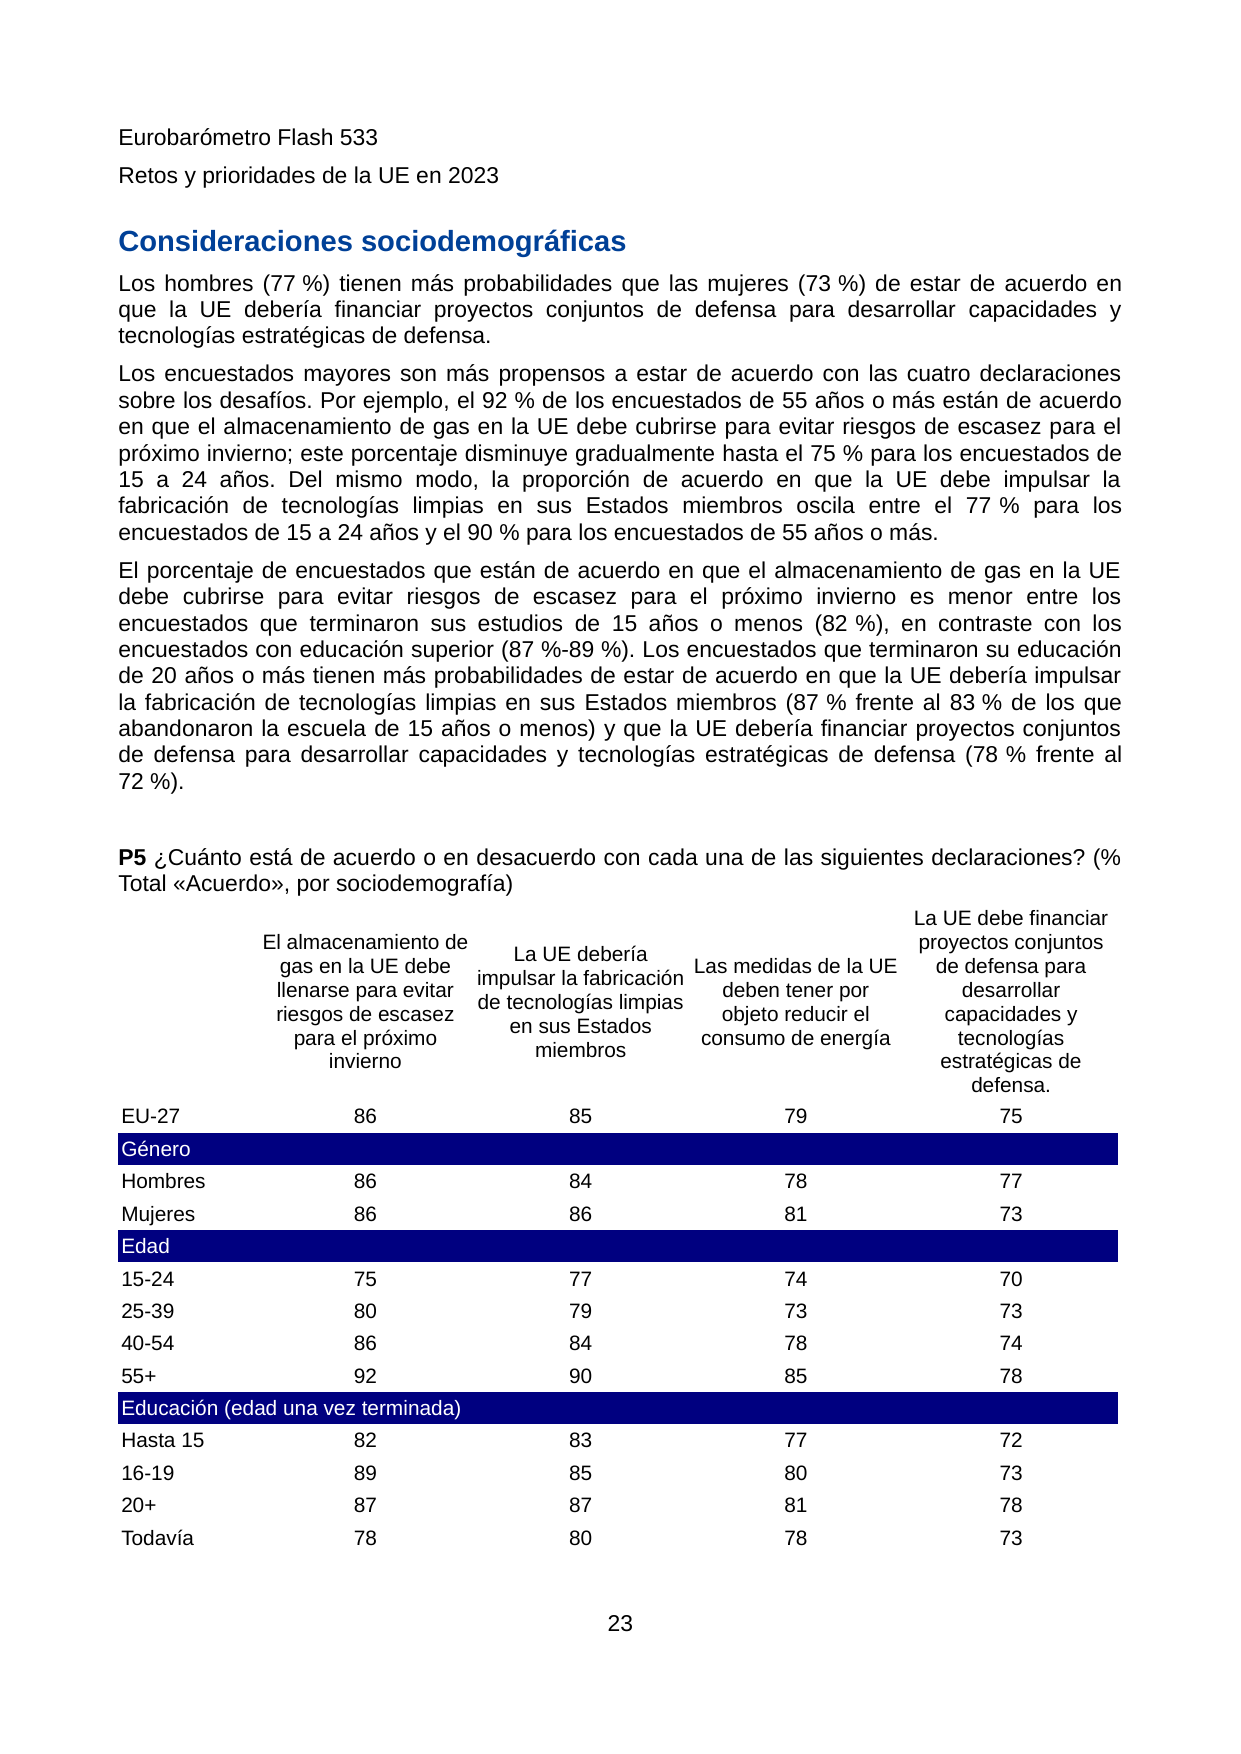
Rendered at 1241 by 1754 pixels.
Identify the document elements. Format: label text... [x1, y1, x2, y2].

text El porcentaje de encuestados que están de acuerdo en que el almacenamiento de gas en la UE debe cubrirse para evitar riesgos de escasez para el próximo invierno es menor entre los encuestados que terminaron sus estudios de 15 años o menos (82 %), en contraste con los encuestados con educación superior (87 %-89 %). Los encuestados que terminaron su educación de 20 años o más tienen más probabilidades de estar de acuerdo en que la UE debería impulsar la fabricación de tecnologías limpias en sus Estados miembros (87 % frente al 83 % de los que abandonaron la escuela de 15 años o menos) y que la UE debería financiar proyectos conjuntos de defensa para desarrollar capacidades y tecnologías estratégicas de defensa (78 % frente al 72 %). [118, 557, 1122, 794]
text Consideraciones sociodemográficas [118, 224, 1122, 258]
table_cell Mujeres [118, 1198, 258, 1230]
table_cell Educación (edad una vez terminada) [118, 1392, 903, 1424]
table_cell 80 [473, 1521, 688, 1554]
table_header La UE debería impulsar la fabricación de tecnologías limpias en sus Estados miembros [473, 903, 688, 1100]
table_cell 80 [688, 1457, 903, 1489]
table_cell 85 [473, 1100, 688, 1133]
table_cell 16-19 [118, 1457, 258, 1489]
table_cell 78 [688, 1327, 903, 1359]
table_cell 78 [258, 1521, 473, 1554]
table_cell 84 [473, 1165, 688, 1197]
table_cell 78 [903, 1489, 1118, 1521]
table_cell 83 [473, 1424, 688, 1457]
table_cell 75 [258, 1262, 473, 1294]
table_cell 82 [258, 1424, 473, 1457]
table_cell Hombres [118, 1165, 258, 1197]
table_cell 74 [903, 1327, 1118, 1359]
table_cell 81 [688, 1198, 903, 1230]
table_cell 86 [258, 1327, 473, 1359]
table_cell 85 [688, 1359, 903, 1392]
table_cell 73 [903, 1198, 1118, 1230]
table_cell 80 [258, 1295, 473, 1327]
table_cell 86 [258, 1198, 473, 1230]
table_cell 87 [473, 1489, 688, 1521]
table_cell 72 [903, 1424, 1118, 1457]
table_cell 81 [688, 1489, 903, 1521]
table_cell 79 [688, 1100, 903, 1133]
table_cell 79 [473, 1295, 688, 1327]
table_cell 73 [903, 1521, 1118, 1554]
table_cell Todavía [118, 1521, 258, 1554]
table_cell 73 [903, 1457, 1118, 1489]
table_cell 77 [903, 1165, 1118, 1197]
table_cell 73 [903, 1295, 1118, 1327]
table_cell [903, 1392, 1118, 1424]
table_cell Género [118, 1133, 903, 1165]
table_cell Edad [118, 1230, 903, 1262]
table_cell [903, 1230, 1118, 1262]
table_cell 87 [258, 1489, 473, 1521]
table_cell 77 [688, 1424, 903, 1457]
table_cell 40-54 [118, 1327, 258, 1359]
table_cell 89 [258, 1457, 473, 1489]
table_cell 74 [688, 1262, 903, 1294]
table_cell 73 [688, 1295, 903, 1327]
table_cell [903, 1133, 1118, 1165]
table_cell 86 [258, 1165, 473, 1197]
table_cell 90 [473, 1359, 688, 1392]
table_cell 86 [258, 1100, 473, 1133]
table_cell 75 [903, 1100, 1118, 1133]
table_header Las medidas de la UE deben tener por objeto reducir el consumo de energía [688, 903, 903, 1100]
table_cell 55+ [118, 1359, 258, 1392]
table_cell 78 [688, 1521, 903, 1554]
table_cell 70 [903, 1262, 1118, 1294]
text P5 ¿Cuánto está de acuerdo o en desacuerdo con cada una de las siguientes declaraciones? (% Total «Acuerdo», por sociodemografía) [118, 844, 1122, 897]
table_cell 92 [258, 1359, 473, 1392]
text Los hombres (77 %) tienen más probabilidades que las mujeres (73 %) de estar de acuerdo en que la UE debería financiar proyectos conjuntos de defensa para desarrollar capacidades y tecnologías estratégicas de defensa. [118, 269, 1122, 348]
text Los encuestados mayores son más propensos a estar de acuerdo con las cuatro declaraciones sobre los desafíos. Por ejemplo, el 92 % de los encuestados de 55 años o más están de acuerdo en que el almacenamiento de gas en la UE debe cubrirse para evitar riesgos de escasez para el próximo invierno; este porcentaje disminuye gradualmente hasta el 75 % para los encuestados de 15 a 24 años. Del mismo modo, la proporción de acuerdo en que la UE debe impulsar la fabricación de tecnologías limpias en sus Estados miembros oscila entre el 77 % para los encuestados de 15 a 24 años y el 90 % para los encuestados de 55 años o más. [118, 360, 1122, 545]
table_cell 77 [473, 1262, 688, 1294]
table_cell 25-39 [118, 1295, 258, 1327]
table_cell 78 [903, 1359, 1118, 1392]
table_cell EU-27 [118, 1100, 258, 1133]
table_cell 78 [688, 1165, 903, 1197]
table_header [118, 903, 258, 1100]
table_cell Hasta 15 [118, 1424, 258, 1457]
table_header El almacenamiento de gas en la UE debe llenarse para evitar riesgos de escasez para el próximo invierno [258, 903, 473, 1100]
table_cell 15-24 [118, 1262, 258, 1294]
table_header La UE debe financiar proyectos conjuntos de defensa para desarrollar capacidades y tecnologías estratégicas de defensa. [903, 903, 1118, 1100]
table_cell 20+ [118, 1489, 258, 1521]
table_cell 85 [473, 1457, 688, 1489]
table_cell 84 [473, 1327, 688, 1359]
table_cell 86 [473, 1198, 688, 1230]
